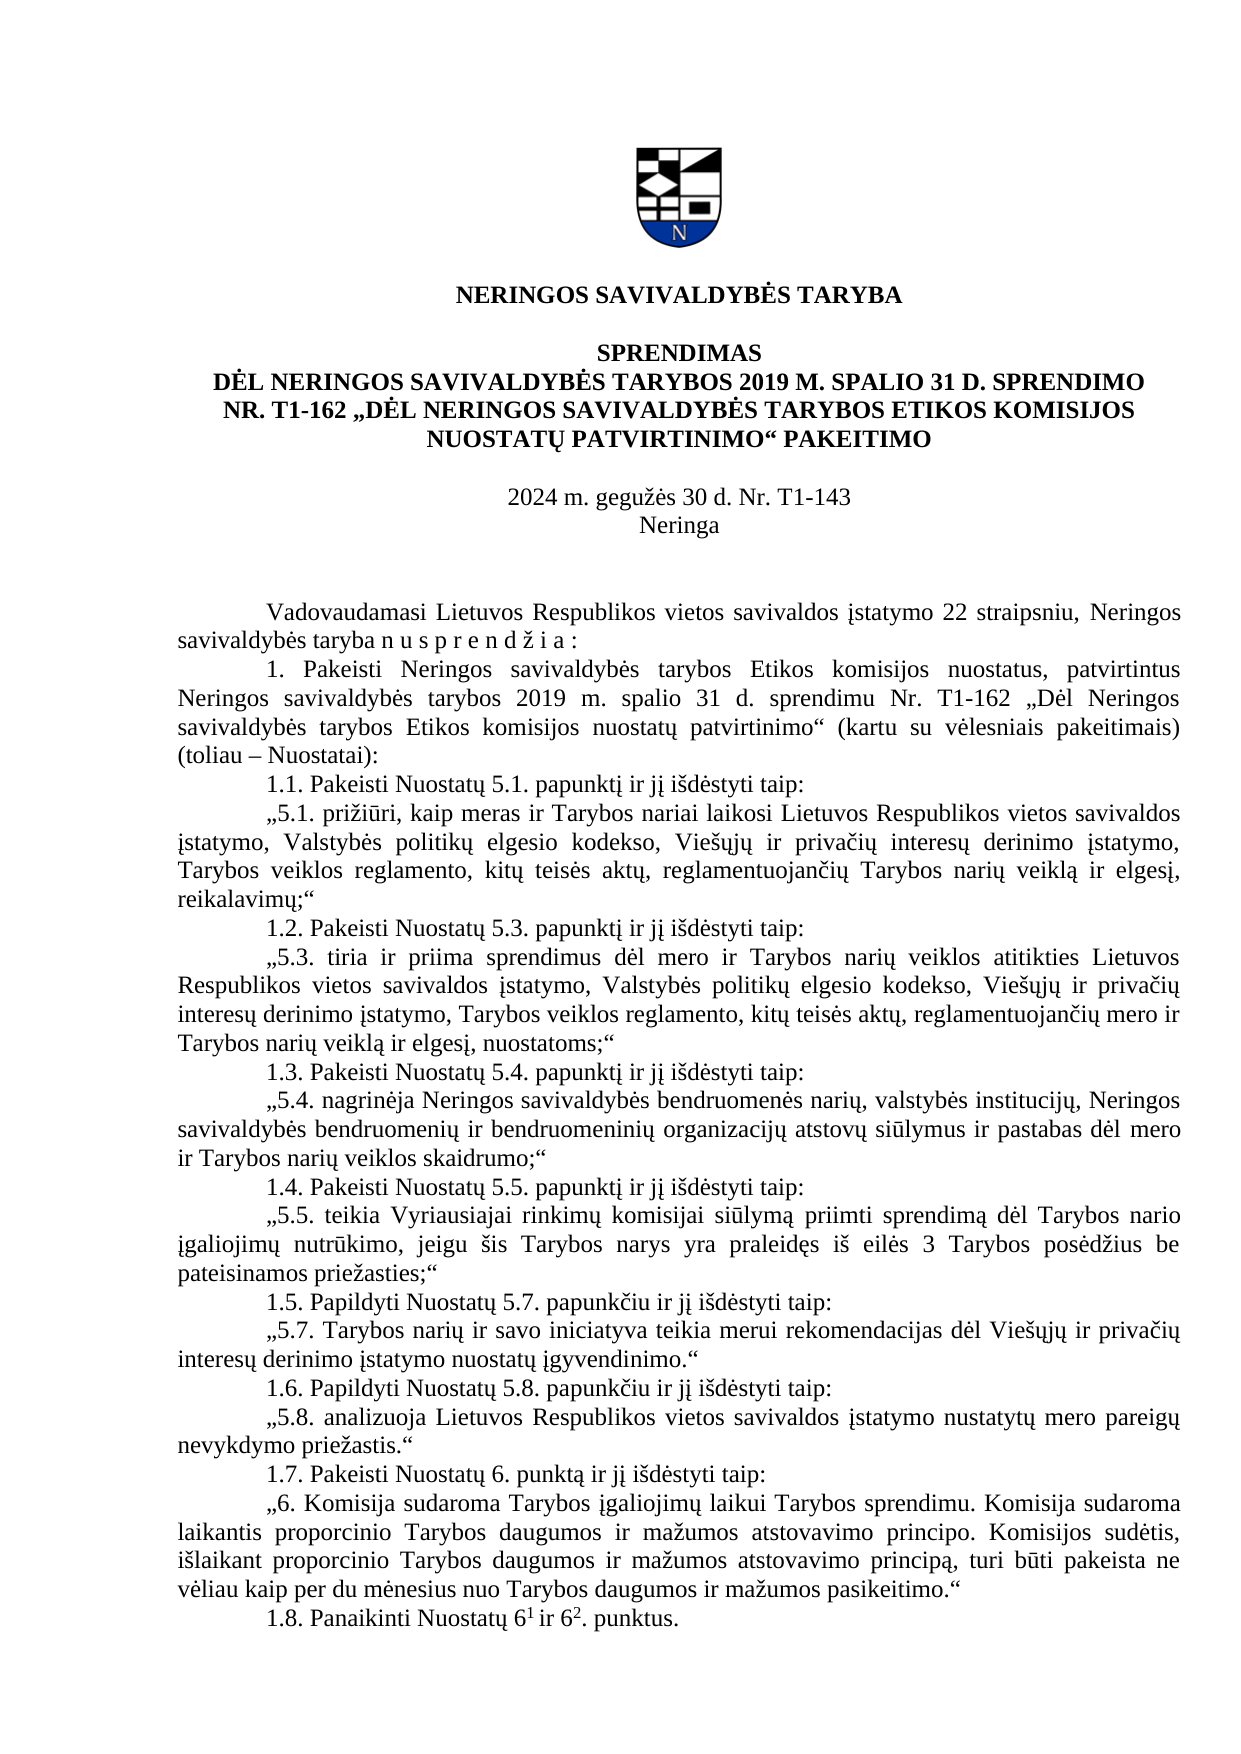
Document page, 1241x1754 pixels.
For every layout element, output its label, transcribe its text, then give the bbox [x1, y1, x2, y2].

text „5.8. analizuoja Lietuvos Respublikos vietos savivaldos įstatymo nustatytų mero pareigų nevykdymo priežastis.“ [177, 1402, 1181, 1459]
text NR. T1-162 „DĖL NERINGOS SAVIVALDYBĖS TARYBOS ETIKOS KOMISIJOS NUOSTATŲ PATVIRTINIMO“ PAKEITIMO [177, 396, 1181, 453]
text 1.6. Papildyti Nuostatų 5.8. papunkčiu ir jį išdėstyti taip: [177, 1373, 1181, 1402]
text 1.1. Pakeisti Nuostatų 5.1. papunktį ir jį išdėstyti taip: [177, 769, 1181, 798]
text „5.5. teikia Vyriausiajai rinkimų komisijai siūlymą priimti sprendimą dėl Tarybos nario įgaliojimų nutrūkimo, jeigu šis Tarybos narys yra praleidęs iš eilės 3 Tarybos posėdžius be pateisinamos priežasties;“ [177, 1201, 1181, 1287]
text DĖL NERINGOS SAVIVALDYBĖS TARYBOS 2019 M. SPALIO 31 D. SPRENDIMO [177, 367, 1181, 396]
text 1.5. Papildyti Nuostatų 5.7. papunkčiu ir jį išdėstyti taip: [177, 1287, 1181, 1316]
text 1. Pakeisti Neringos savivaldybės tarybos Etikos komisijos nuostatus, patvirtintus Neringos savivaldybės tarybos 2019 m. spalio 31 d. sprendimu Nr. T1-162 „Dėl Neringos savivaldybės tarybos Etikos komisijos nuostatų patvirtinimo“ (kartu su vėlesniais pakeitimais) (toliau – Nuostatai): [177, 654, 1181, 769]
text „5.4. nagrinėja Neringos savivaldybės bendruomenės narių, valstybės institucijų, Neringos savivaldybės bendruomenių ir bendruomeninių organizacijų atstovų siūlymus ir pastabas dėl mero ir Tarybos narių veiklos skaidrumo;“ [177, 1086, 1181, 1172]
text „6. Komisija sudaroma Tarybos įgaliojimų laikui Tarybos sprendimu. Komisija sudaroma laikantis proporcinio Tarybos daugumos ir mažumos atstovavimo principo. Komisijos sudėtis, išlaikant proporcinio Tarybos daugumos ir mažumos atstovavimo principą, turi būti pakeista ne vėliau kaip per du mėnesius nuo Tarybos daugumos ir mažumos pasikeitimo.“ [177, 1488, 1181, 1603]
text 1.4. Pakeisti Nuostatų 5.5. papunktį ir jį išdėstyti taip: [177, 1172, 1181, 1201]
subtitle SPRENDIMAS [177, 338, 1181, 367]
text 1.3. Pakeisti Nuostatų 5.4. papunktį ir jį išdėstyti taip: [177, 1057, 1181, 1086]
subtitle NERINGOS SAVIVALDYBĖS TARYBA [177, 281, 1181, 309]
text 1.2. Pakeisti Nuostatų 5.3. papunktį ir jį išdėstyti taip: [177, 913, 1181, 942]
text „5.7. Tarybos narių ir savo iniciatyva teikia merui rekomendacijas dėl Viešųjų ir privačių interesų derinimo įstatymo nuostatų įgyvendinimo.“ [177, 1316, 1181, 1373]
text „5.3. tiria ir priima sprendimus dėl mero ir Tarybos narių veiklos atitikties Lietuvos Respublikos vietos savivaldos įstatymo, Valstybės politikų elgesio kodekso, Viešųjų ir privačių interesų derinimo įstatymo, Tarybos veiklos reglamento, kitų teisės aktų, reglamentuojančių mero ir Tarybos narių veiklą ir elgesį, nuostatoms;“ [177, 942, 1181, 1057]
text 1.8. Panaikinti Nuostatų 61 ir 62. punktus. [177, 1603, 1181, 1632]
text 2024 m. gegužės 30 d. Nr. T1-143 [177, 482, 1181, 511]
subtitle Neringa [177, 511, 1181, 539]
text Vadovaudamasi Lietuvos Respublikos vietos savivaldos įstatymo 22 straipsniu, Neringos savivaldybės taryba nusprendžia: [177, 597, 1181, 654]
text 1.7. Pakeisti Nuostatų 6. punktą ir jį išdėstyti taip: [177, 1459, 1181, 1488]
text „5.1. prižiūri, kaip meras ir Tarybos nariai laikosi Lietuvos Respublikos vietos savivaldos įstatymo, Valstybės politikų elgesio kodekso, Viešųjų ir privačių interesų derinimo įstatymo, Tarybos veiklos reglamento, kitų teisės aktų, reglamentuojančių Tarybos narių veiklą ir elgesį, reikalavimų;“ [177, 798, 1181, 913]
